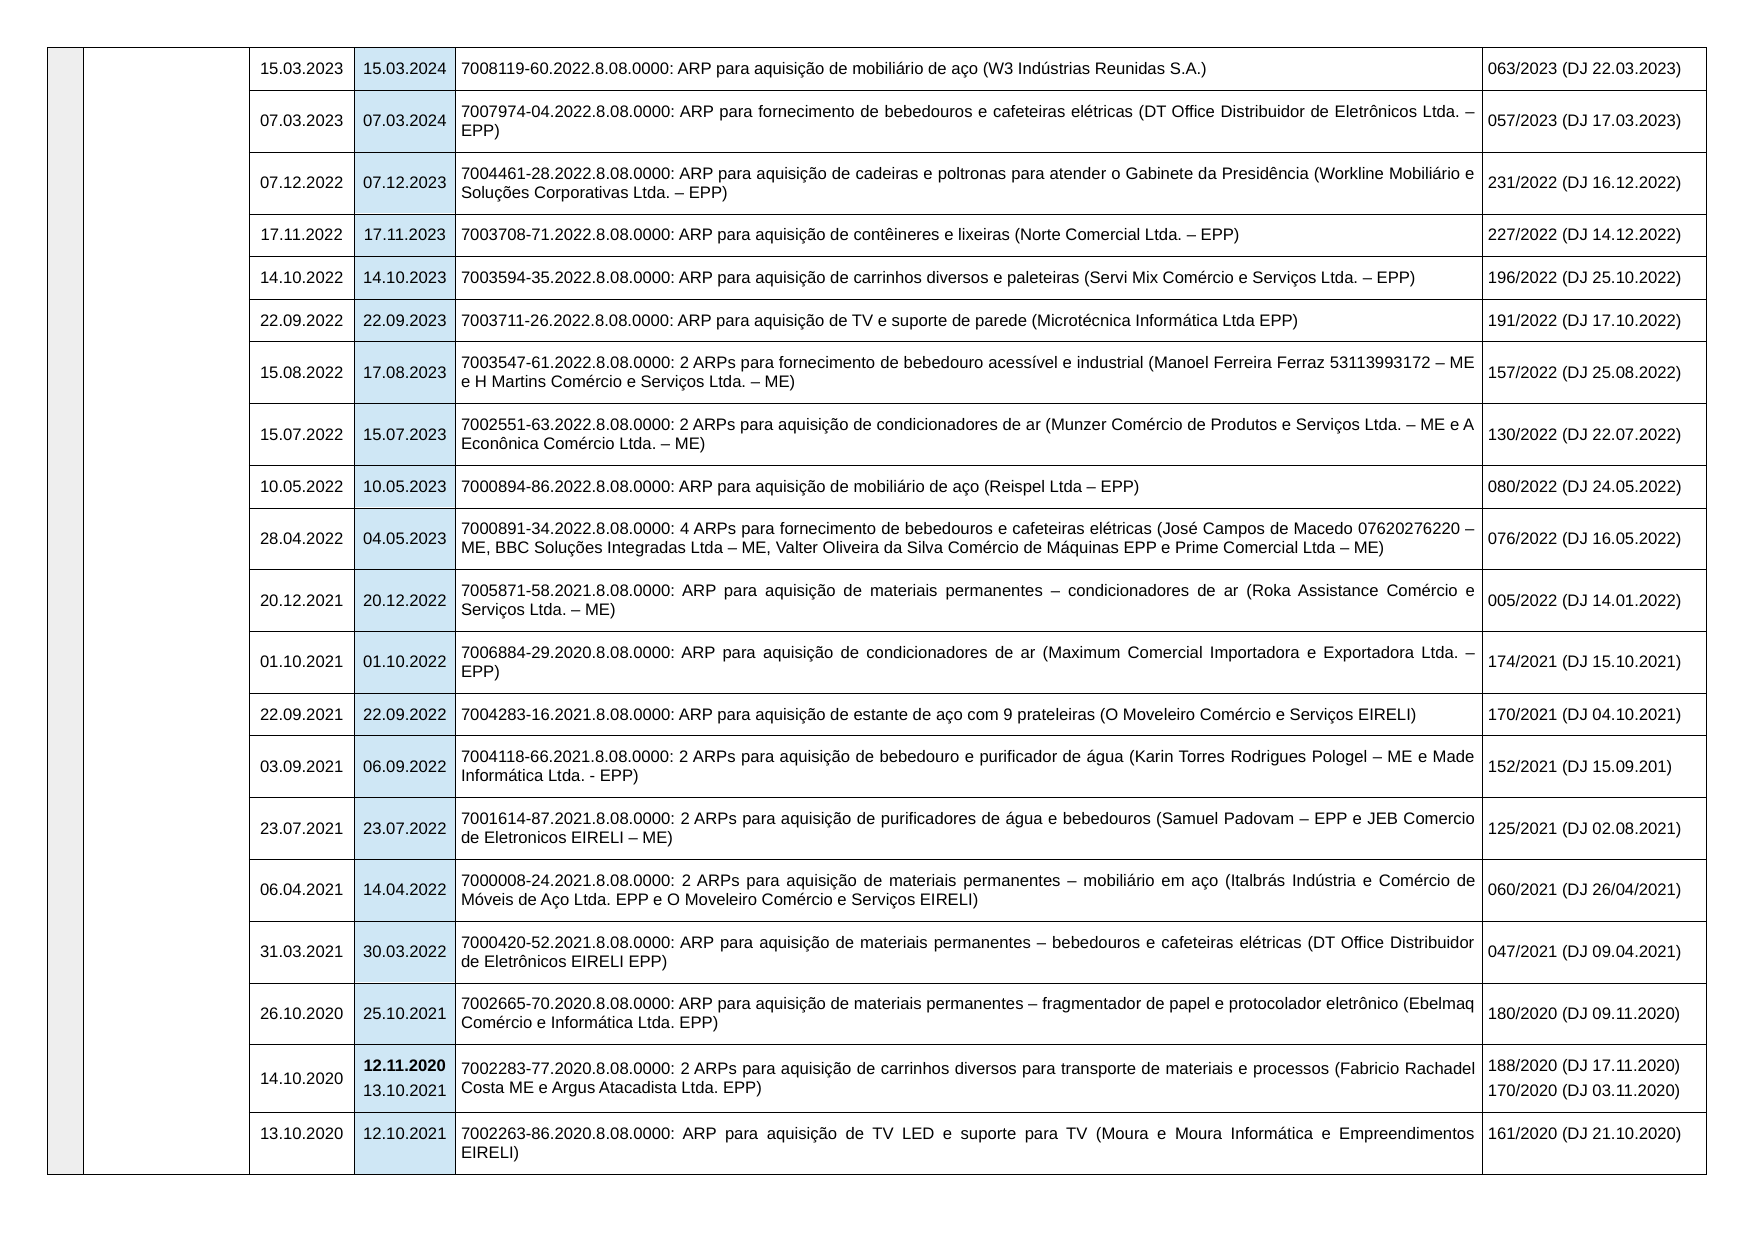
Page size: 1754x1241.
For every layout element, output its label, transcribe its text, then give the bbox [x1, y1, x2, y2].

table_cell 076/2022 (DJ 16.05.2022) [1483, 509, 1706, 569]
table_cell 22.09.2023 [355, 300, 455, 341]
table_cell 07.03.2023 [250, 91, 354, 152]
table_cell 15.03.2023 [250, 48, 354, 90]
table_cell 180/2020 (DJ 09.11.2020) [1483, 984, 1706, 1044]
table_cell 7002263-86.2020.8.08.0000: ARP para aquisição de TV LED e suporte para TV (Moura e Moura Informática e Empreendimentos EIRELI) [456, 1113, 1482, 1174]
table_cell 080/2022 (DJ 24.05.2022) [1483, 466, 1706, 507]
table_cell 14.10.2023 [355, 257, 455, 299]
table_cell 047/2021 (DJ 09.04.2021) [1483, 922, 1706, 982]
table_cell 7000891-34.2022.8.08.0000: 4 ARPs para fornecimento de bebedouros e cafeteiras elétricas (José Campos de Macedo 07620276220 – ME, BBC Soluções Integradas Ltda – ME, Valter Oliveira da Silva Comércio de Máquinas EPP e Prime Comercial Ltda – ME) [456, 509, 1482, 569]
table_cell 7004461-28.2022.8.08.0000: ARP para aquisição de cadeiras e poltronas para atender o Gabinete da Presidência (Workline Mobiliário e Soluções Corporativas Ltda. – EPP) [456, 153, 1482, 213]
table_cell 22.09.2022 [250, 300, 354, 341]
table_cell 005/2022 (DJ 14.01.2022) [1483, 570, 1706, 631]
table_cell 15.03.2024 [355, 48, 455, 90]
table_cell 17.08.2023 [355, 342, 455, 403]
table_cell 14.10.2020 [250, 1045, 354, 1112]
table_cell 10.05.2022 [250, 466, 354, 507]
table_cell 26.10.2020 [250, 984, 354, 1044]
table_cell 12.10.2021 [355, 1113, 455, 1174]
table_cell 7002283-77.2020.8.08.0000: 2 ARPs para aquisição de carrinhos diversos para transporte de materiais e processos (Fabricio Rachadel Costa ME e Argus Atacadista Ltda. EPP) [456, 1045, 1482, 1112]
table_cell 20.12.2021 [250, 570, 354, 631]
table_cell 196/2022 (DJ 25.10.2022) [1483, 257, 1706, 299]
table_cell 15.07.2023 [355, 404, 455, 465]
table_cell 07.03.2024 [355, 91, 455, 152]
table_cell 231/2022 (DJ 16.12.2022) [1483, 153, 1706, 213]
table_cell 31.03.2021 [250, 922, 354, 982]
table_cell 7004283-16.2021.8.08.0000: ARP para aquisição de estante de aço com 9 prateleiras (O Moveleiro Comércio e Serviços EIRELI) [456, 694, 1482, 735]
table_cell 7005871-58.2021.8.08.0000: ARP para aquisição de materiais permanentes – condicionadores de ar (Roka Assistance Comércio e Serviços Ltda. – ME) [456, 570, 1482, 631]
table_cell 7007974-04.2022.8.08.0000: ARP para fornecimento de bebedouros e cafeteiras elétricas (DT Office Distribuidor de Eletrônicos Ltda. – EPP) [456, 91, 1482, 152]
table_cell 13.10.2020 [250, 1113, 354, 1174]
table_cell [48, 48, 83, 1174]
table_cell 14.04.2022 [355, 860, 455, 921]
table_cell 22.09.2021 [250, 694, 354, 735]
table_cell 063/2023 (DJ 22.03.2023) [1483, 48, 1706, 90]
table_cell 22.09.2022 [355, 694, 455, 735]
table_cell 174/2021 (DJ 15.10.2021) [1483, 632, 1706, 693]
table_cell 30.03.2022 [355, 922, 455, 982]
table_cell 060/2021 (DJ 26/04/2021) [1483, 860, 1706, 921]
table_cell 07.12.2023 [355, 153, 455, 213]
table_cell 152/2021 (DJ 15.09.201) [1483, 736, 1706, 797]
table_cell 7003547-61.2022.8.08.0000: 2 ARPs para fornecimento de bebedouro acessível e industrial (Manoel Ferreira Ferraz 53113993172 – ME e H Martins Comércio e Serviços Ltda. – ME) [456, 342, 1482, 403]
table_cell 130/2022 (DJ 22.07.2022) [1483, 404, 1706, 465]
table_cell 14.10.2022 [250, 257, 354, 299]
table_cell 28.04.2022 [250, 509, 354, 569]
table_cell 06.09.2022 [355, 736, 455, 797]
table_cell 7006884-29.2020.8.08.0000: ARP para aquisição de condicionadores de ar (Maximum Comercial Importadora e Exportadora Ltda. – EPP) [456, 632, 1482, 693]
table_cell 157/2022 (DJ 25.08.2022) [1483, 342, 1706, 403]
table_cell 23.07.2021 [250, 798, 354, 859]
table_cell 25.10.2021 [355, 984, 455, 1044]
table_cell 04.05.2023 [355, 509, 455, 569]
table_cell 161/2020 (DJ 21.10.2020) [1483, 1113, 1706, 1174]
table_cell 7003711-26.2022.8.08.0000: ARP para aquisição de TV e suporte de parede (Microtécnica Informática Ltda EPP) [456, 300, 1482, 341]
table_cell 23.07.2022 [355, 798, 455, 859]
table_cell 191/2022 (DJ 17.10.2022) [1483, 300, 1706, 341]
table_cell [84, 48, 249, 1174]
table_cell 7003594-35.2022.8.08.0000: ARP para aquisição de carrinhos diversos e paleteiras (Servi Mix Comércio e Serviços Ltda. – EPP) [456, 257, 1482, 299]
table_cell 057/2023 (DJ 17.03.2023) [1483, 91, 1706, 152]
table_cell 7000008-24.2021.8.08.0000: 2 ARPs para aquisição de materiais permanentes – mobiliário em aço (Italbrás Indústria e Comércio de Móveis de Aço Ltda. EPP e O Moveleiro Comércio e Serviços EIRELI) [456, 860, 1482, 921]
table_cell 7000420-52.2021.8.08.0000: ARP para aquisição de materiais permanentes – bebedouros e cafeteiras elétricas (DT Office Distribuidor de Eletrônicos EIRELI EPP) [456, 922, 1482, 982]
table_cell 12.11.2020 13.10.2021 [355, 1045, 455, 1112]
table_cell 7004118-66.2021.8.08.0000: 2 ARPs para aquisição de bebedouro e purificador de água (Karin Torres Rodrigues Pologel – ME e Made Informática Ltda. - EPP) [456, 736, 1482, 797]
table_cell 15.07.2022 [250, 404, 354, 465]
table_cell 15.08.2022 [250, 342, 354, 403]
table_cell 125/2021 (DJ 02.08.2021) [1483, 798, 1706, 859]
table_cell 188/2020 (DJ 17.11.2020) 170/2020 (DJ 03.11.2020) [1483, 1045, 1706, 1112]
table_cell 7003708-71.2022.8.08.0000: ARP para aquisição de contêineres e lixeiras (Norte Comercial Ltda. – EPP) [456, 215, 1482, 256]
table_cell 17.11.2023 [355, 215, 455, 256]
table_cell 7001614-87.2021.8.08.0000: 2 ARPs para aquisição de purificadores de água e bebedouros (Samuel Padovam – EPP e JEB Comercio de Eletronicos EIRELI – ME) [456, 798, 1482, 859]
table_cell 10.05.2023 [355, 466, 455, 507]
table_cell 7002551-63.2022.8.08.0000: 2 ARPs para aquisição de condicionadores de ar (Munzer Comércio de Produtos e Serviços Ltda. – ME e A Econônica Comércio Ltda. – ME) [456, 404, 1482, 465]
table_cell 17.11.2022 [250, 215, 354, 256]
table_cell 01.10.2021 [250, 632, 354, 693]
table_cell 20.12.2022 [355, 570, 455, 631]
table_cell 7000894-86.2022.8.08.0000: ARP para aquisição de mobiliário de aço (Reispel Ltda – EPP) [456, 466, 1482, 507]
table_cell 227/2022 (DJ 14.12.2022) [1483, 215, 1706, 256]
table_cell 7008119-60.2022.8.08.0000: ARP para aquisição de mobiliário de aço (W3 Indústrias Reunidas S.A.) [456, 48, 1482, 90]
table_cell 170/2021 (DJ 04.10.2021) [1483, 694, 1706, 735]
table_cell 06.04.2021 [250, 860, 354, 921]
table_cell 07.12.2022 [250, 153, 354, 213]
table_cell 7002665-70.2020.8.08.0000: ARP para aquisição de materiais permanentes – fragmentador de papel e protocolador eletrônico (Ebelmaq Comércio e Informática Ltda. EPP) [456, 984, 1482, 1044]
table_cell 01.10.2022 [355, 632, 455, 693]
table_cell 03.09.2021 [250, 736, 354, 797]
